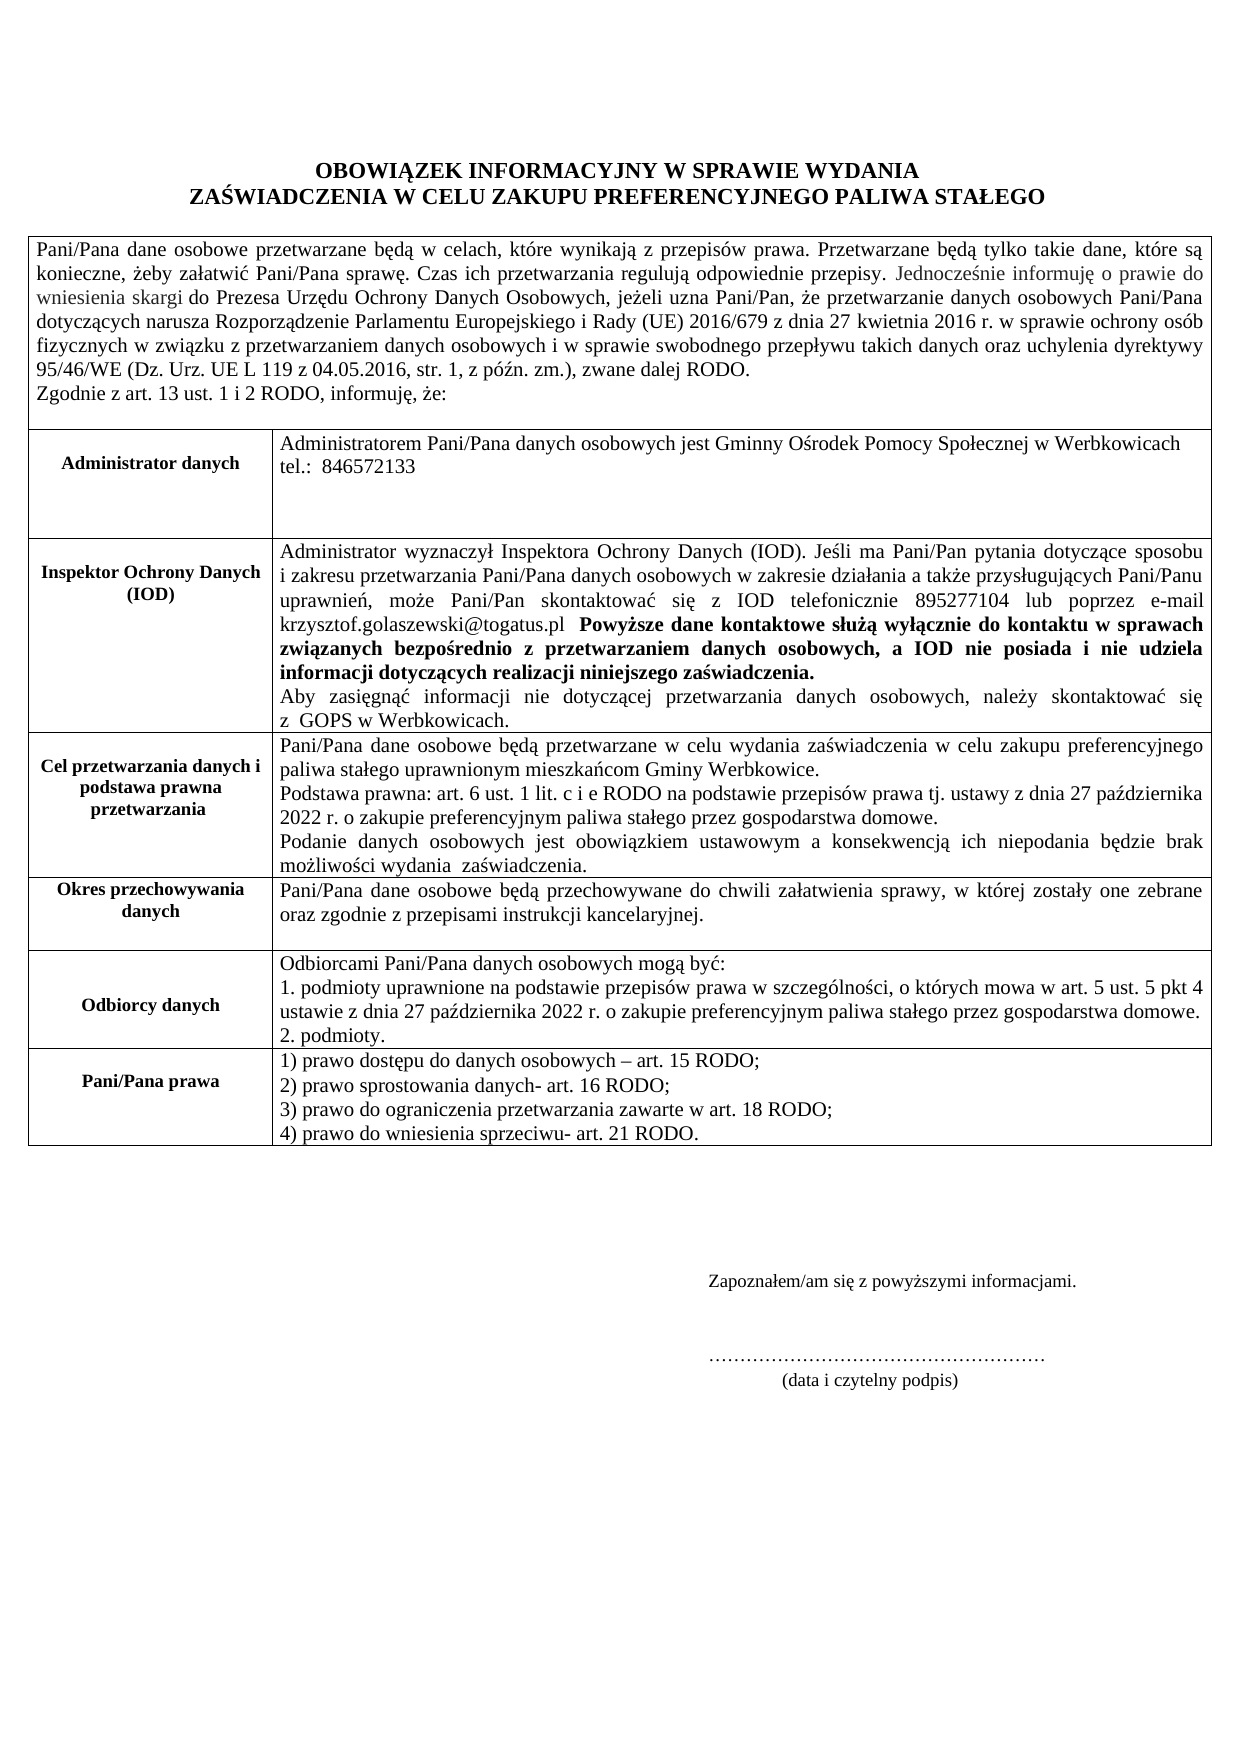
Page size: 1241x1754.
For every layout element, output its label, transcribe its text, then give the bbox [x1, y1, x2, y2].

table_cell Administratorem Pani/Pana danych osobowych jest Gminny Ośrodek Pomocy Społecznej w Werbkowicach tel.: 846572133 [273, 430, 1211, 538]
subtitle OBOWIĄZEK INFORMACYJNY W SPRAWIE WYDANIA [29, 157, 1211, 183]
table_header Pani/Pana dane osobowe przetwarzane będą w celach, które wynikają z przepisów prawa. Przetwarzane będą tylko takie dane, które są konieczne, żeby załatwić Pani/Pana sprawę. Czas ich przetwarzania regulują odpowiednie przepisy. Jednocześnie informuję o prawie do wniesienia skargi do Prezesa Urzędu Ochrony Danych Osobowych, jeżeli uzna Pani/Pan, że przetwarzanie danych osobowych Pani/Pana dotyczących narusza Rozporządzenie Parlamentu Europejskiego i Rady (UE) 2016/679 z dnia 27 kwietnia 2016 r. w sprawie ochrony osób fizycznych w związku z przetwarzaniem danych osobowych i w sprawie swobodnego przepływu takich danych oraz uchylenia dyrektywy 95/46/WE (Dz. Urz. UE L 119 z 04.05.2016, str. 1, z późn. zm.), zwane dalej RODO. Zgodnie z art. 13 ust. 1 i 2 RODO, informuję, że: [29, 237, 1211, 429]
table_cell Administrator danych [29, 430, 272, 538]
table_cell Odbiorcami Pani/Pana danych osobowych mogą być: 1. podmioty uprawnione na podstawie przepisów prawa w szczególności, o których mowa w art. 5 ust. 5 pkt 4 ustawie z dnia 27 października 2022 r. o zakupie preferencyjnym paliwa stałego przez gospodarstwa domowe. 2. podmioty. [273, 951, 1211, 1047]
table_cell Okres przechowywania danych [29, 878, 272, 950]
table_cell Administrator wyznaczył Inspektora Ochrony Danych (IOD). Jeśli ma Pani/Pan pytania dotyczące sposobu i zakresu przetwarzania Pani/Pana danych osobowych w zakresie działania a także przysługujących Pani/Panu uprawnień, może Pani/Pan skontaktować się z IOD telefonicznie 895277104 lub poprzez e-mail krzysztof.golaszewski@togatus.pl Powyższe dane kontaktowe służą wyłącznie do kontaktu w sprawach związanych bezpośrednio z przetwarzaniem danych osobowych, a IOD nie posiada i nie udziela informacji dotyczących realizacji niniejszego zaświadczenia. Aby zasięgnąć informacji nie dotyczącej przetwarzania danych osobowych, należy skontaktować się z GOPS w Werbkowicach. [273, 539, 1211, 732]
text (data i czytelny podpis) [118, 1369, 1122, 1390]
table_cell 1) prawo dostępu do danych osobowych – art. 15 RODO; 2) prawo sprostowania danych- art. 16 RODO; 3) prawo do ograniczenia przetwarzania zawarte w art. 18 RODO; 4) prawo do wniesienia sprzeciwu- art. 21 RODO. [273, 1049, 1211, 1145]
table_cell Inspektor Ochrony Danych (IOD) [29, 539, 272, 732]
text ……………………………………………… [118, 1344, 1122, 1366]
table_cell Cel przetwarzania danych i podstawa prawna przetwarzania [29, 733, 272, 877]
table_cell Pani/Pana dane osobowe będą przetwarzane w celu wydania zaświadczenia w celu zakupu preferencyjnego paliwa stałego uprawnionym mieszkańcom Gminy Werbkowice. Podstawa prawna: art. 6 ust. 1 lit. c i e RODO na podstawie przepisów prawa tj. ustawy z dnia 27 października 2022 r. o zakupie preferencyjnym paliwa stałego przez gospodarstwa domowe. Podanie danych osobowych jest obowiązkiem ustawowym a konsekwencją ich niepodania będzie brak możliwości wydania zaświadczenia. [273, 733, 1211, 877]
table_cell Odbiorcy danych [29, 951, 272, 1047]
subtitle ZAŚWIADCZENIA W CELU ZAKUPU PREFERENCYJNEGO PALIWA STAŁEGO [29, 183, 1211, 209]
text Zapoznałem/am się z powyższymi informacjami. [118, 1270, 1122, 1291]
table_cell Pani/Pana dane osobowe będą przechowywane do chwili załatwienia sprawy, w której zostały one zebrane oraz zgodnie z przepisami instrukcji kancelaryjnej. [273, 878, 1211, 950]
table_cell Pani/Pana prawa [29, 1049, 272, 1145]
